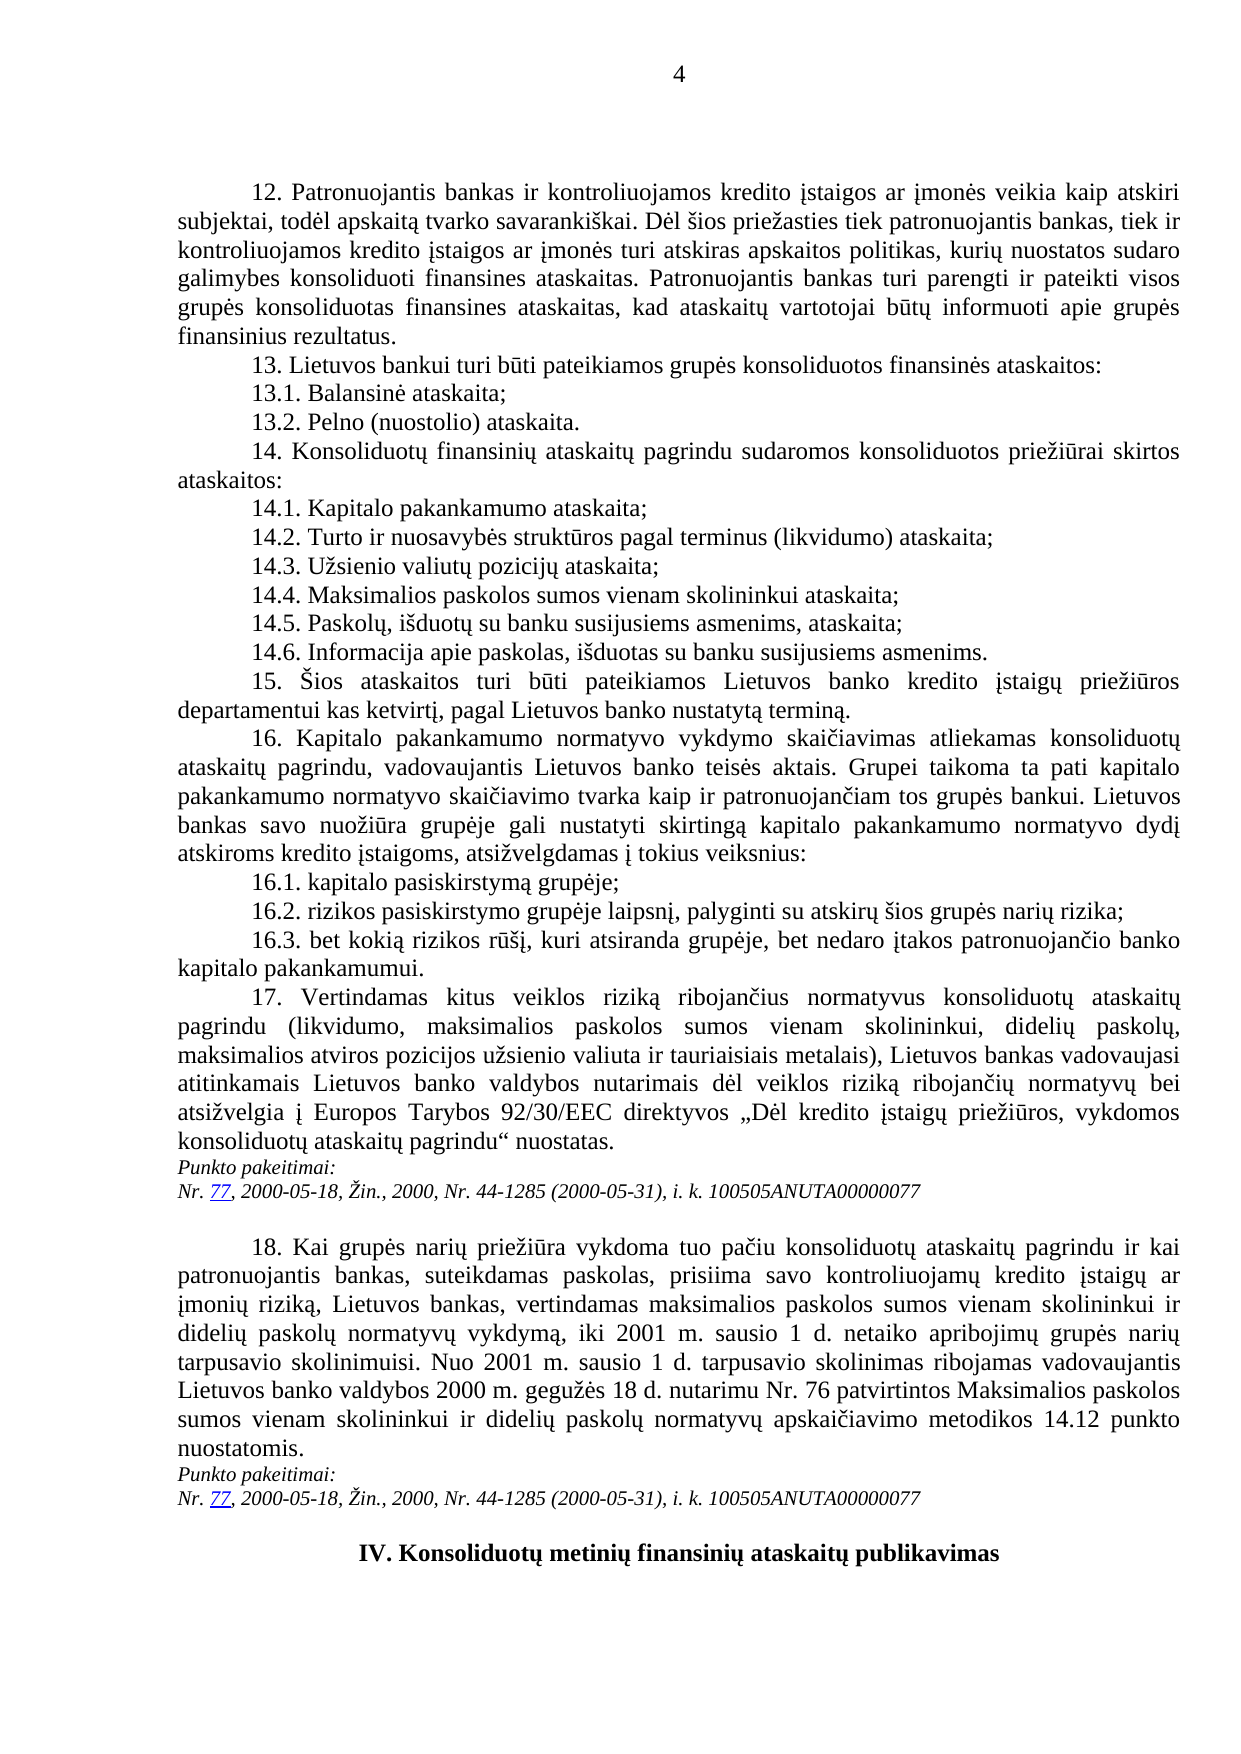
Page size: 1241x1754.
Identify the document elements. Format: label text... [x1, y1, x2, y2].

text 13. Lietuvos bankui turi būti pateikiamos grupės konsoliduotos finansinės ataskaitos: [177, 350, 1181, 378]
text Punkto pakeitimai: [177, 1155, 1181, 1179]
text IV. Konsoliduotų metinių finansinių ataskaitų publikavimas [177, 1538, 1181, 1567]
text 14.5. Paskolų, išduotų su banku susijusiems asmenims, ataskaita; [177, 608, 1181, 637]
text Nr. 77, 2000-05-18, Žin., 2000, Nr. 44-1285 (2000-05-31), i. k. 100505ANUTA00000077 [177, 1179, 1181, 1203]
text 16.1. kapitalo pasiskirstymą grupėje; [177, 867, 1181, 896]
text Nr. 77, 2000-05-18, Žin., 2000, Nr. 44-1285 (2000-05-31), i. k. 100505ANUTA00000077 [177, 1486, 1181, 1510]
text Punkto pakeitimai: [177, 1462, 1181, 1486]
text 15. Šios ataskaitos turi būti pateikiamos Lietuvos banko kredito įstaigų priežiūros departamentui kas ketvirtį, pagal Lietuvos banko nustatytą terminą. [177, 666, 1181, 723]
text 14.4. Maksimalios paskolos sumos vienam skolininkui ataskaita; [177, 580, 1181, 608]
text 16. Kapitalo pakankamumo normatyvo vykdymo skaičiavimas atliekamas konsoliduotų ataskaitų pagrindu, vadovaujantis Lietuvos banko teisės aktais. Grupei taikoma ta pati kapitalo pakankamumo normatyvo skaičiavimo tvarka kaip ir patronuojančiam tos grupės bankui. Lietuvos bankas savo nuožiūra grupėje gali nustatyti skirtingą kapitalo pakankamumo normatyvo dydį atskiroms kredito įstaigoms, atsižvelgdamas į tokius veiksnius: [177, 723, 1181, 867]
text 16.3. bet kokią rizikos rūšį, kuri atsiranda grupėje, bet nedaro įtakos patronuojančio banko kapitalo pakankamumui. [177, 925, 1181, 982]
text 13.1. Balansinė ataskaita; [177, 378, 1181, 407]
text 14.2. Turto ir nuosavybės struktūros pagal terminus (likvidumo) ataskaita; [177, 522, 1181, 551]
text 14.6. Informacija apie paskolas, išduotas su banku susijusiems asmenims. [177, 637, 1181, 666]
text 14. Konsoliduotų finansinių ataskaitų pagrindu sudaromos konsoliduotos priežiūrai skirtos ataskaitos: [177, 436, 1181, 493]
text 12. Patronuojantis bankas ir kontroliuojamos kredito įstaigos ar įmonės veikia kaip atskiri subjektai, todėl apskaitą tvarko savarankiškai. Dėl šios priežasties tiek patronuojantis bankas, tiek ir kontroliuojamos kredito įstaigos ar įmonės turi atskiras apskaitos politikas, kurių nuostatos sudaro galimybes konsoliduoti finansines ataskaitas. Patronuojantis bankas turi parengti ir pateikti visos grupės konsoliduotas finansines ataskaitas, kad ataskaitų vartotojai būtų informuoti apie grupės finansinius rezultatus. [177, 177, 1181, 350]
text 16.2. rizikos pasiskirstymo grupėje laipsnį, palyginti su atskirų šios grupės narių rizika; [177, 896, 1181, 925]
text 14.1. Kapitalo pakankamumo ataskaita; [177, 493, 1181, 522]
text 13.2. Pelno (nuostolio) ataskaita. [177, 407, 1181, 436]
text 17. Vertindamas kitus veiklos riziką ribojančius normatyvus konsoliduotų ataskaitų pagrindu (likvidumo, maksimalios paskolos sumos vienam skolininkui, didelių paskolų, maksimalios atviros pozicijos užsienio valiuta ir tauriaisiais metalais), Lietuvos bankas vadovaujasi atitinkamais Lietuvos banko valdybos nutarimais dėl veiklos riziką ribojančių normatyvų bei atsižvelgia į Europos Tarybos 92/30/EEC direktyvos „Dėl kredito įstaigų priežiūros, vykdomos konsoliduotų ataskaitų pagrindu“ nuostatas. [177, 982, 1181, 1155]
text 14.3. Užsienio valiutų pozicijų ataskaita; [177, 551, 1181, 580]
text 18. Kai grupės narių priežiūra vykdoma tuo pačiu konsoliduotų ataskaitų pagrindu ir kai patronuojantis bankas, suteikdamas paskolas, prisiima savo kontroliuojamų kredito įstaigų ar įmonių riziką, Lietuvos bankas, vertindamas maksimalios paskolos sumos vienam skolininkui ir didelių paskolų normatyvų vykdymą, iki 2001 m. sausio 1 d. netaiko apribojimų grupės narių tarpusavio skolinimuisi. Nuo 2001 m. sausio 1 d. tarpusavio skolinimas ribojamas vadovaujantis Lietuvos banko valdybos 2000 m. gegužės 18 d. nutarimu Nr. 76 patvirtintos Maksimalios paskolos sumos vienam skolininkui ir didelių paskolų normatyvų apskaičiavimo metodikos 14.12 punkto nuostatomis. [177, 1232, 1181, 1462]
